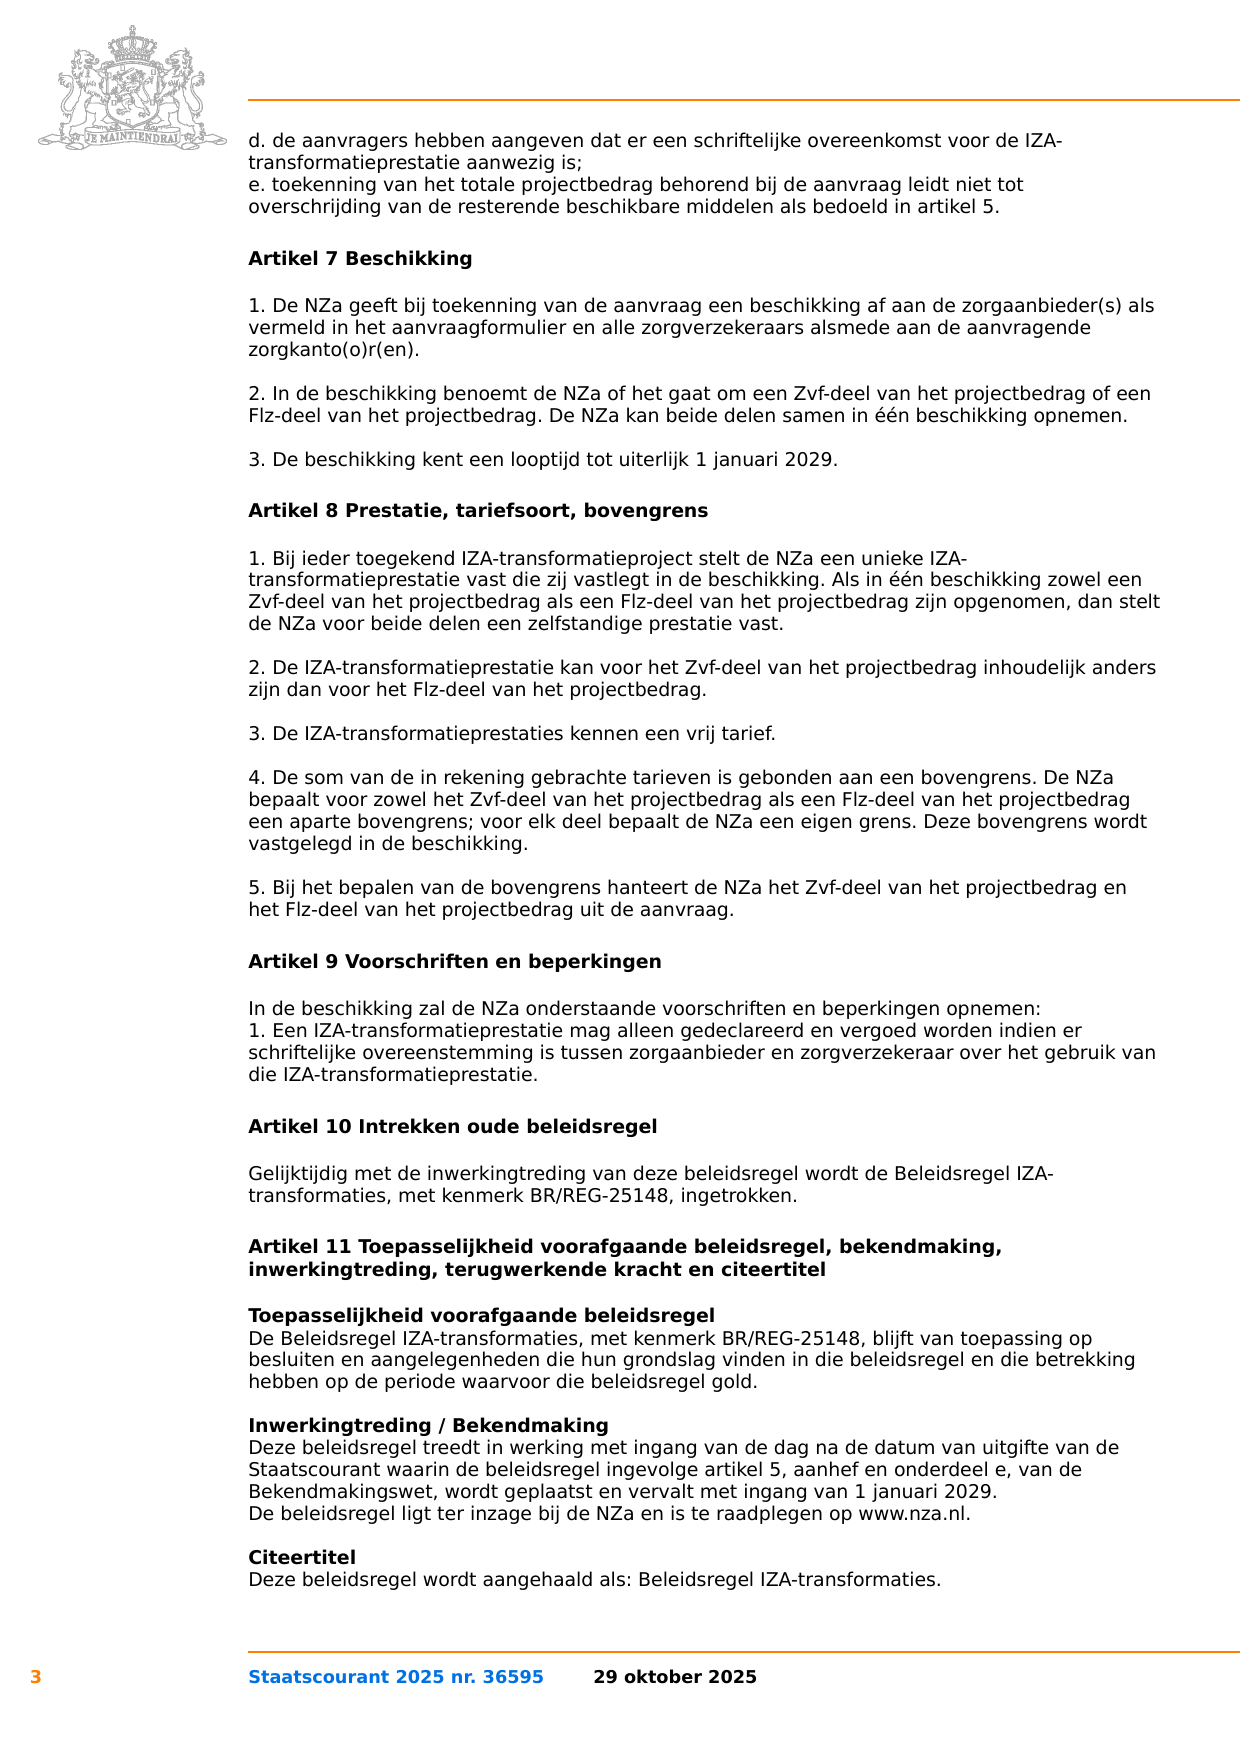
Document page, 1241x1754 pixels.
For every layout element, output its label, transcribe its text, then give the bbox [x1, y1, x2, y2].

text e. toekenning van het totale projectbedrag behorend bij de aanvraag leidt niet tot overschrijding van de resterende beschikbare middelen als bedoeld in artikel 5. [248, 174, 1163, 218]
subtitle Artikel 11 Toepasselijkheid voorafgaande beleidsregel, bekendmaking, inwerkingtreding, terugwerkende kracht en citeertitel [248, 1236, 1163, 1280]
text 5. Bij het bepalen van de bovengrens hanteert de NZa het Zvf-deel van het projectbedrag en het Flz-deel van het projectbedrag uit de aanvraag. [248, 877, 1163, 921]
text 1. Bij ieder toegekend IZA-transformatieproject stelt de NZa een unieke IZA-transformatieprestatie vast die zij vastlegt in de beschikking. Als in één beschikking zowel een Zvf-deel van het projectbedrag als een Flz-deel van het projectbedrag zijn opgenomen, dan stelt de NZa voor beide delen een zelfstandige prestatie vast. [248, 547, 1163, 635]
text 2. De IZA-transformatieprestatie kan voor het Zvf-deel van het projectbedrag inhoudelijk anders zijn dan voor het Flz-deel van het projectbedrag. [248, 657, 1163, 701]
subtitle Artikel 10 Intrekken oude beleidsregel [248, 1116, 1163, 1137]
text Deze beleidsregel treedt in werking met ingang van de dag na de datum van uitgifte van de Staatscourant waarin de beleidsregel ingevolge artikel 5, aanhef en onderdeel e, van de Bekendmakingswet, wordt geplaatst en vervalt met ingang van 1 januari 2029. [248, 1437, 1163, 1503]
text De beleidsregel ligt ter inzage bij de NZa en is te raadplegen op www.nza.nl. [248, 1503, 1163, 1525]
subtitle Artikel 7 Beschikking [248, 248, 1163, 270]
subtitle Artikel 9 Voorschriften en beperkingen [248, 951, 1163, 973]
text d. de aanvragers hebben aangeven dat er een schriftelijke overeenkomst voor de IZA-transformatieprestatie aanwezig is; [248, 130, 1163, 174]
subtitle Citeertitel [248, 1547, 1163, 1569]
picture [38, 25, 227, 150]
text Gelijktijdig met de inwerkingtreding van deze beleidsregel wordt de Beleidsregel IZA-transformaties, met kenmerk BR/REG-25148, ingetrokken. [248, 1162, 1163, 1206]
text De Beleidsregel IZA-transformaties, met kenmerk BR/REG-25148, blijft van toepassing op besluiten en aangelegenheden die hun grondslag vinden in die beleidsregel en die betrekking hebben op de periode waarvoor die beleidsregel gold. [248, 1327, 1163, 1393]
subtitle Artikel 8 Prestatie, tariefsoort, bovengrens [248, 500, 1163, 522]
text 3. De beschikking kent een looptijd tot uiterlijk 1 januari 2029. [248, 448, 1163, 470]
text 1. De NZa geeft bij toekenning van de aanvraag een beschikking af aan de zorgaanbieder(s) als vermeld in het aanvraagformulier en alle zorgverzekeraars alsmede aan de aanvragende zorgkanto(o)r(en). [248, 295, 1163, 361]
subtitle Toepasselijkheid voorafgaande beleidsregel [248, 1305, 1163, 1327]
text 2. In de beschikking benoemt de NZa of het gaat om een Zvf-deel van het projectbedrag of een Flz-deel van het projectbedrag. De NZa kan beide delen samen in één beschikking opnemen. [248, 383, 1163, 427]
text 4. De som van de in rekening gebrachte tarieven is gebonden aan een bovengrens. De NZa bepaalt voor zowel het Zvf-deel van het projectbedrag als een Flz-deel van het projectbedrag een aparte bovengrens; voor elk deel bepaalt de NZa een eigen grens. Deze bovengrens wordt vastgelegd in de beschikking. [248, 767, 1163, 855]
text In de beschikking zal de NZa onderstaande voorschriften en beperkingen opnemen: [248, 998, 1163, 1019]
text 3. De IZA-transformatieprestaties kennen een vrij tarief. [248, 723, 1163, 745]
text 1. Een IZA-transformatieprestatie mag alleen gedeclareerd en vergoed worden indien er schriftelijke overeenstemming is tussen zorgaanbieder en zorgverzekeraar over het gebruik van die IZA-transformatieprestatie. [248, 1019, 1163, 1086]
text Deze beleidsregel wordt aangehaald als: Beleidsregel IZA-transformaties. [248, 1569, 1163, 1591]
subtitle Inwerkingtreding / Bekendmaking [248, 1415, 1163, 1437]
